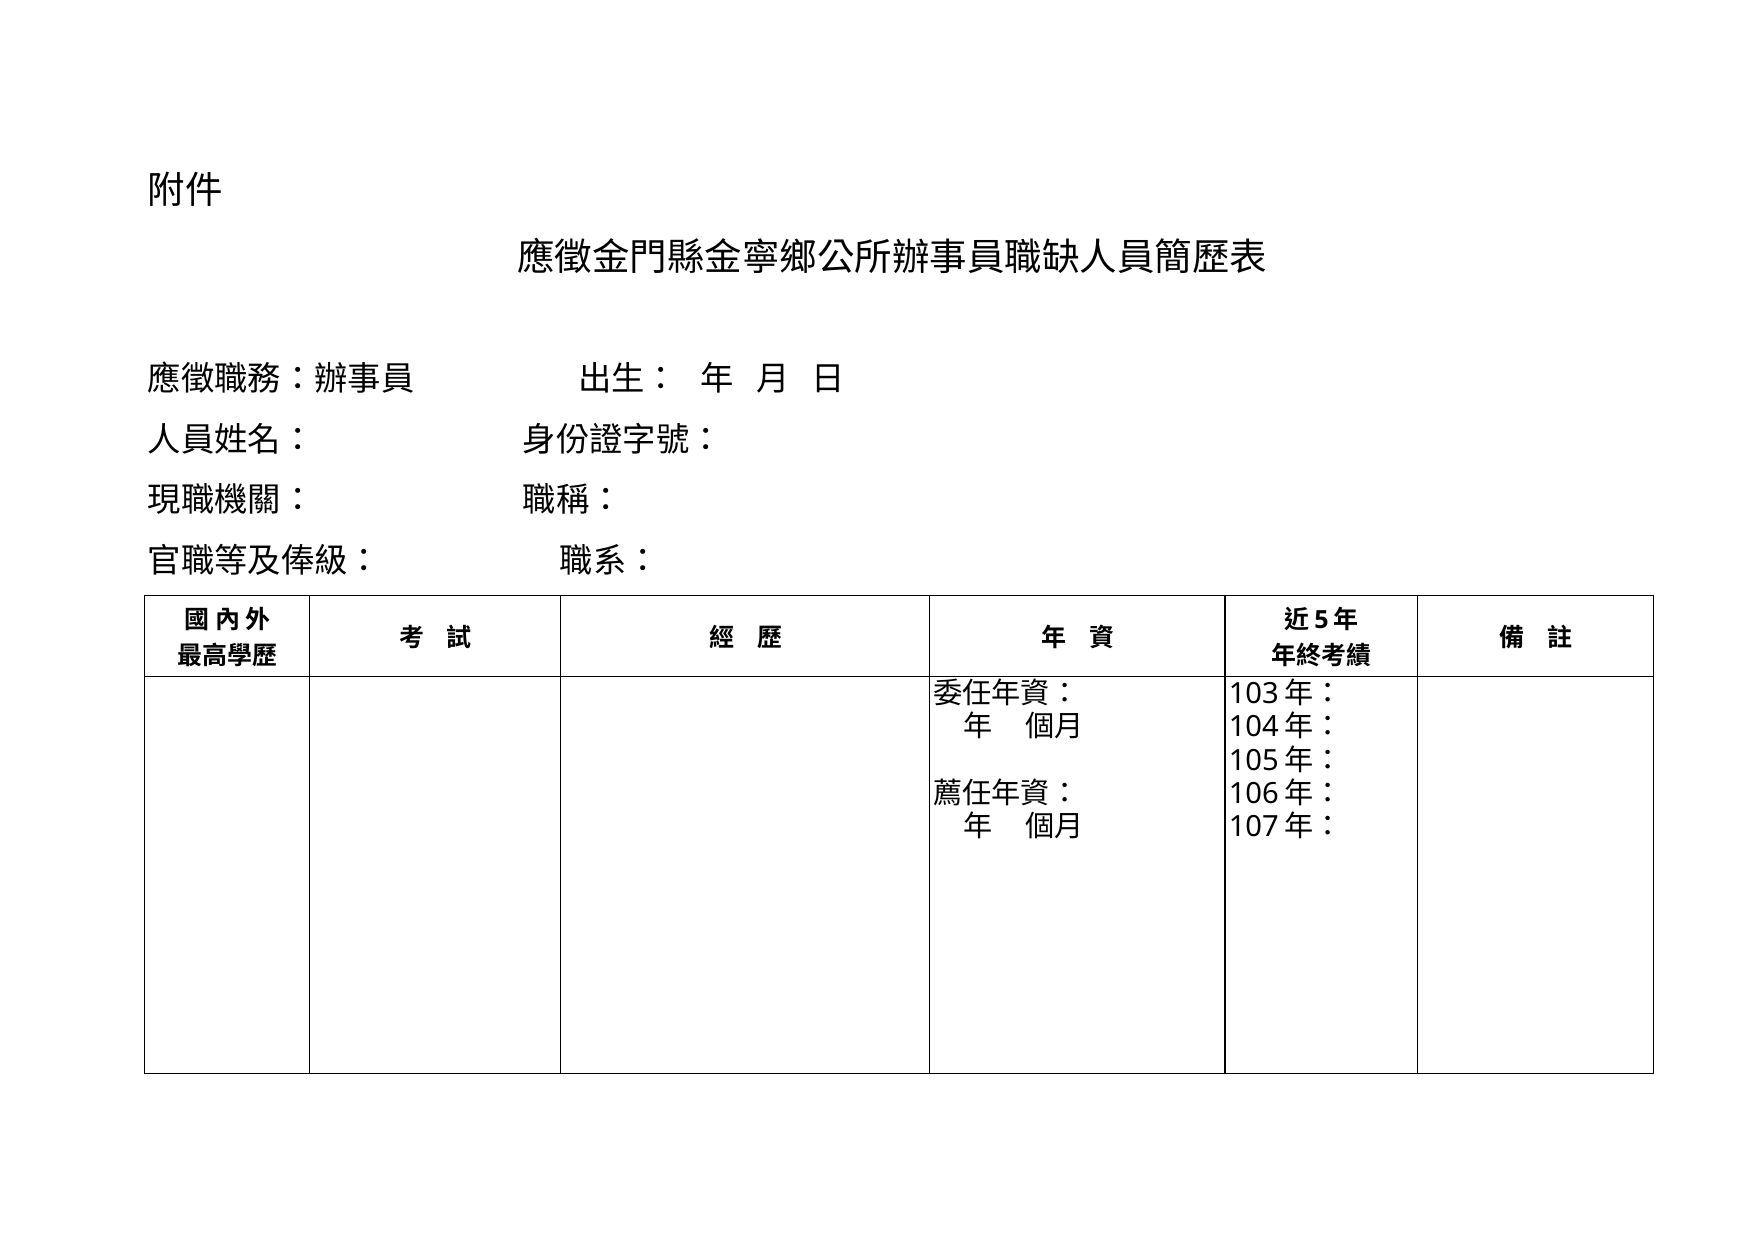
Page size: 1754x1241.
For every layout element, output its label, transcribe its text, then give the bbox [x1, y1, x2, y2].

table_cell [145, 677, 309, 1072]
table_cell [561, 677, 929, 1072]
table_header 考 試 [310, 596, 560, 676]
text 官職等及俸級： 職系： [148, 534, 1636, 582]
table_header 經 歷 [561, 596, 929, 676]
text 應徵職務：辦事員 出生： 年 月 日 [148, 352, 1636, 400]
table_header 近5年 年終考績 [1226, 596, 1417, 676]
table_header 備 註 [1418, 596, 1653, 676]
table_header 國 內 外 最高學歷 [145, 596, 309, 676]
text 附件 [148, 160, 1636, 214]
table_cell [1418, 677, 1653, 1072]
text 人員姓名： 身份證字號： [148, 412, 1636, 461]
table_cell 委任年資： 年 個月 薦任年資： 年 個月 [930, 677, 1224, 1072]
table_cell 103年： 104年： 105年： 106年： 107年： [1226, 677, 1417, 1072]
table_cell [310, 677, 560, 1072]
text 應徵金門縣金寧鄉公所辦事員職缺人員簡歷表 [148, 227, 1636, 281]
text 現職機關： 職稱： [148, 473, 1636, 521]
table_header 年 資 [930, 596, 1224, 676]
